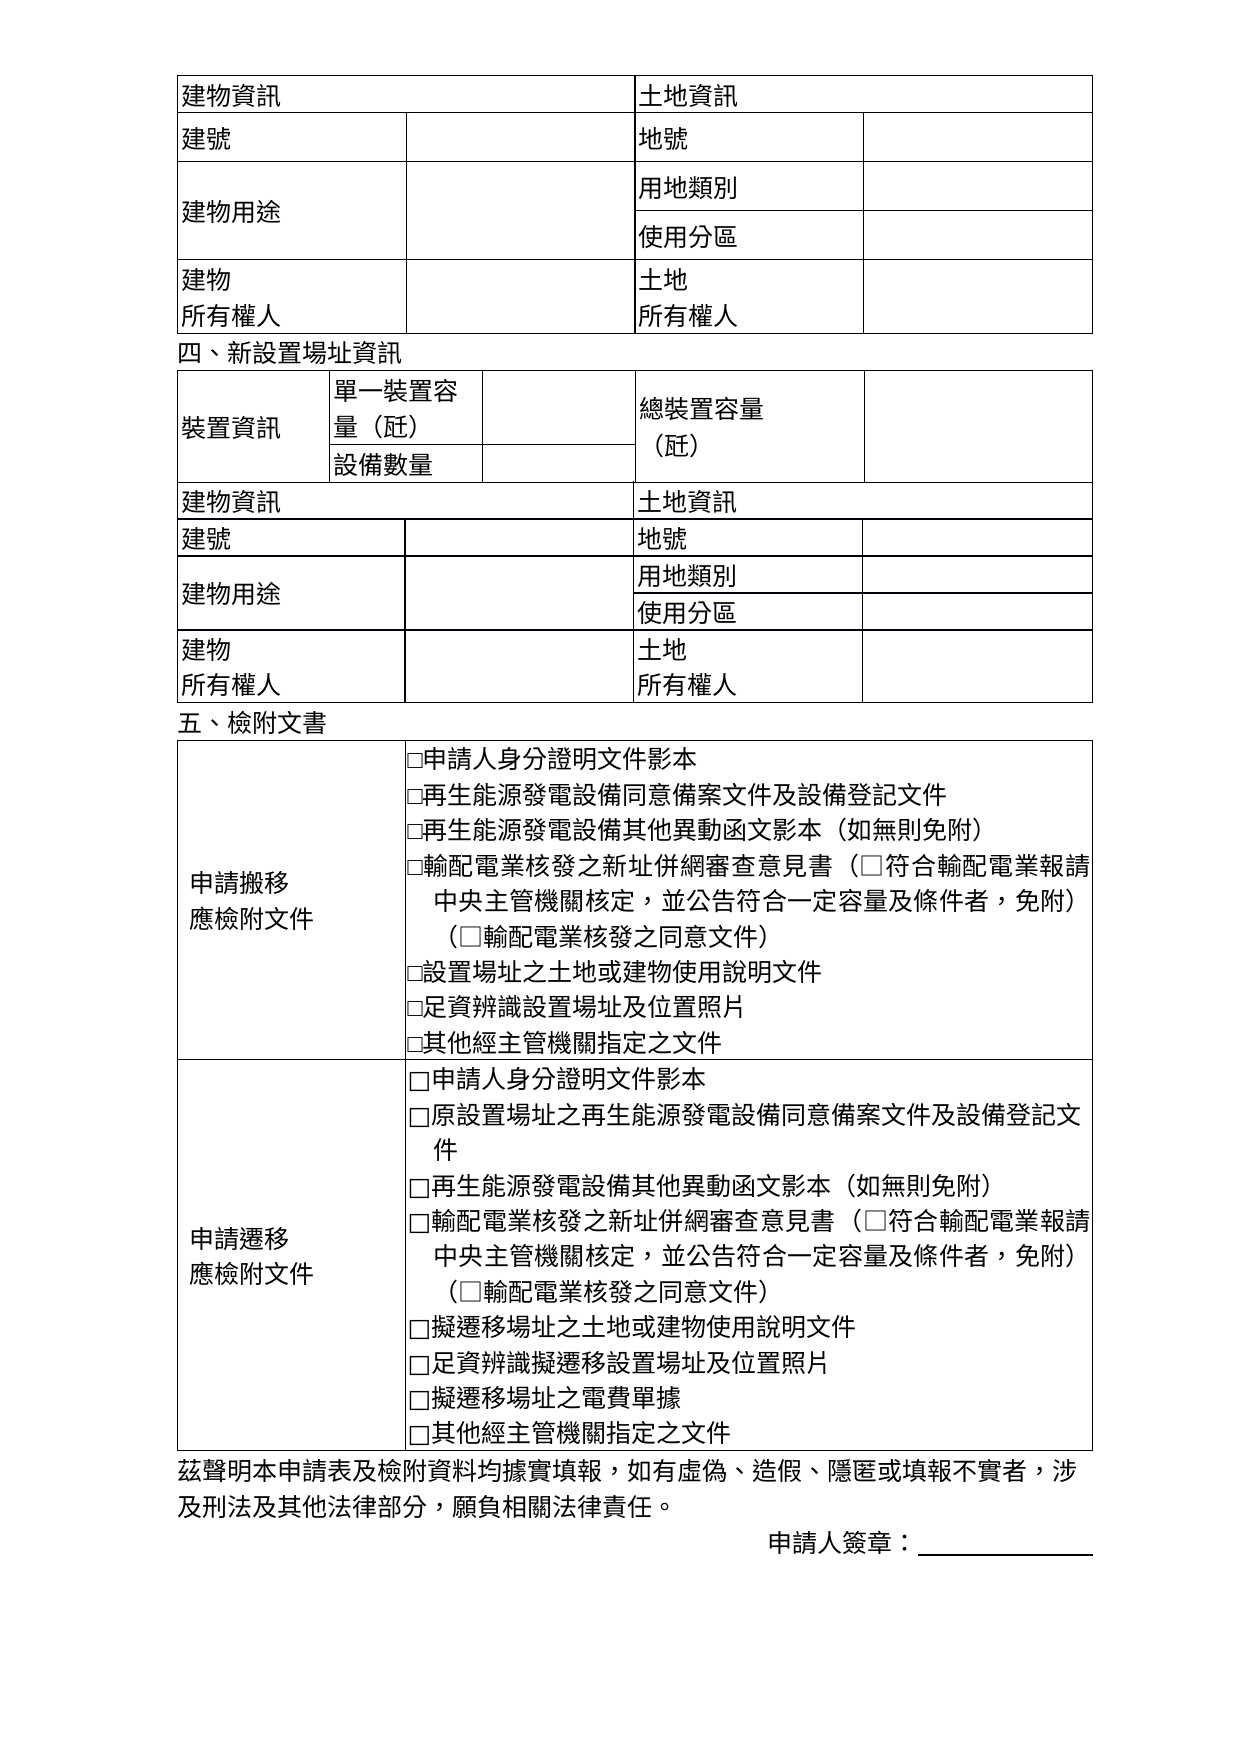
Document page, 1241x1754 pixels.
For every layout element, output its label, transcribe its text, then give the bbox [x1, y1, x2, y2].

table_cell 使用分區 [636, 211, 863, 259]
table_cell 土地 所有權人 [634, 631, 862, 702]
table_cell [406, 631, 633, 702]
table_cell 地號 [634, 520, 862, 555]
table_cell [864, 260, 1092, 333]
table_cell [863, 520, 1092, 555]
table_cell [864, 162, 1092, 210]
table_cell [864, 211, 1092, 259]
text 五、檢附文書 [177, 703, 1080, 739]
table_cell [483, 445, 635, 481]
table_cell 用地類別 [636, 162, 863, 210]
table_header 裝置資訊 [178, 371, 329, 481]
table_header [483, 371, 635, 443]
table_cell 使用分區 [634, 594, 862, 629]
table_cell [407, 113, 634, 161]
table_cell 用地類別 [634, 557, 862, 592]
table_cell 設備數量 [330, 445, 482, 481]
table_header 申請搬移 應檢附文件 [178, 741, 405, 1059]
text 申請人簽章： [177, 1523, 1092, 1560]
table_header 總裝置容量 （瓩） [636, 371, 864, 481]
table_header 建物資訊 [178, 76, 634, 112]
table_cell 土地 所有權人 [636, 260, 863, 333]
table_cell [406, 557, 633, 629]
table_cell [406, 520, 633, 555]
table_cell 申請遷移 應檢附文件 [178, 1060, 405, 1450]
table_cell [864, 113, 1092, 161]
table_cell 建物 所有權人 [178, 260, 406, 333]
table_header 土地資訊 [636, 76, 1092, 112]
table_cell 建物用途 [178, 162, 406, 259]
table_cell 土地資訊 [634, 483, 1092, 518]
table_header □申請人身分證明文件影本 □再生能源發電設備同意備案文件及設備登記文件 □再生能源發電設備其他異動函文影本（如無則免附） □輸配電業核發之新址併網審查意見書（□符合輸配電業報請中央主管機關核定，並公告符合一定容量及條件者，免附）（□輸配電業核發之同意文件） □設置場址之土地或建物使用說明文件 □足資辨識設置場址及位置照片 □其他經主管機關指定之文件 [406, 741, 1092, 1059]
table_cell 建物用途 [178, 557, 404, 629]
table_cell [863, 594, 1092, 629]
table_header 單一裝置容量（瓩） [330, 371, 482, 443]
text 四、新設置場址資訊 [177, 334, 1080, 370]
table_cell [407, 162, 634, 259]
table_cell [407, 260, 634, 333]
table_cell 建號 [178, 113, 406, 161]
table_cell 建號 [178, 520, 404, 555]
table_cell [863, 631, 1092, 702]
table_header [865, 371, 1092, 481]
table_cell 地號 [636, 113, 863, 161]
text 茲聲明本申請表及檢附資料均據實填報，如有虛偽、造假、隱匿或填報不實者，涉及刑法及其他法律部分，願負相關法律責任。 [177, 1451, 1092, 1523]
table_cell 建物資訊 [178, 483, 633, 518]
table_cell □申請人身分證明文件影本 □原設置場址之再生能源發電設備同意備案文件及設備登記文件 □再生能源發電設備其他異動函文影本（如無則免附） □輸配電業核發之新址併網審查意見書（□符合輸配電業報請中央主管機關核定，並公告符合一定容量及條件者，免附）（□輸配電業核發之同意文件） □擬遷移場址之土地或建物使用說明文件 □足資辨識擬遷移設置場址及位置照片 □擬遷移場址之電費單據 □其他經主管機關指定之文件 [406, 1060, 1092, 1450]
table_cell 建物 所有權人 [178, 631, 404, 702]
table_cell [863, 557, 1092, 592]
